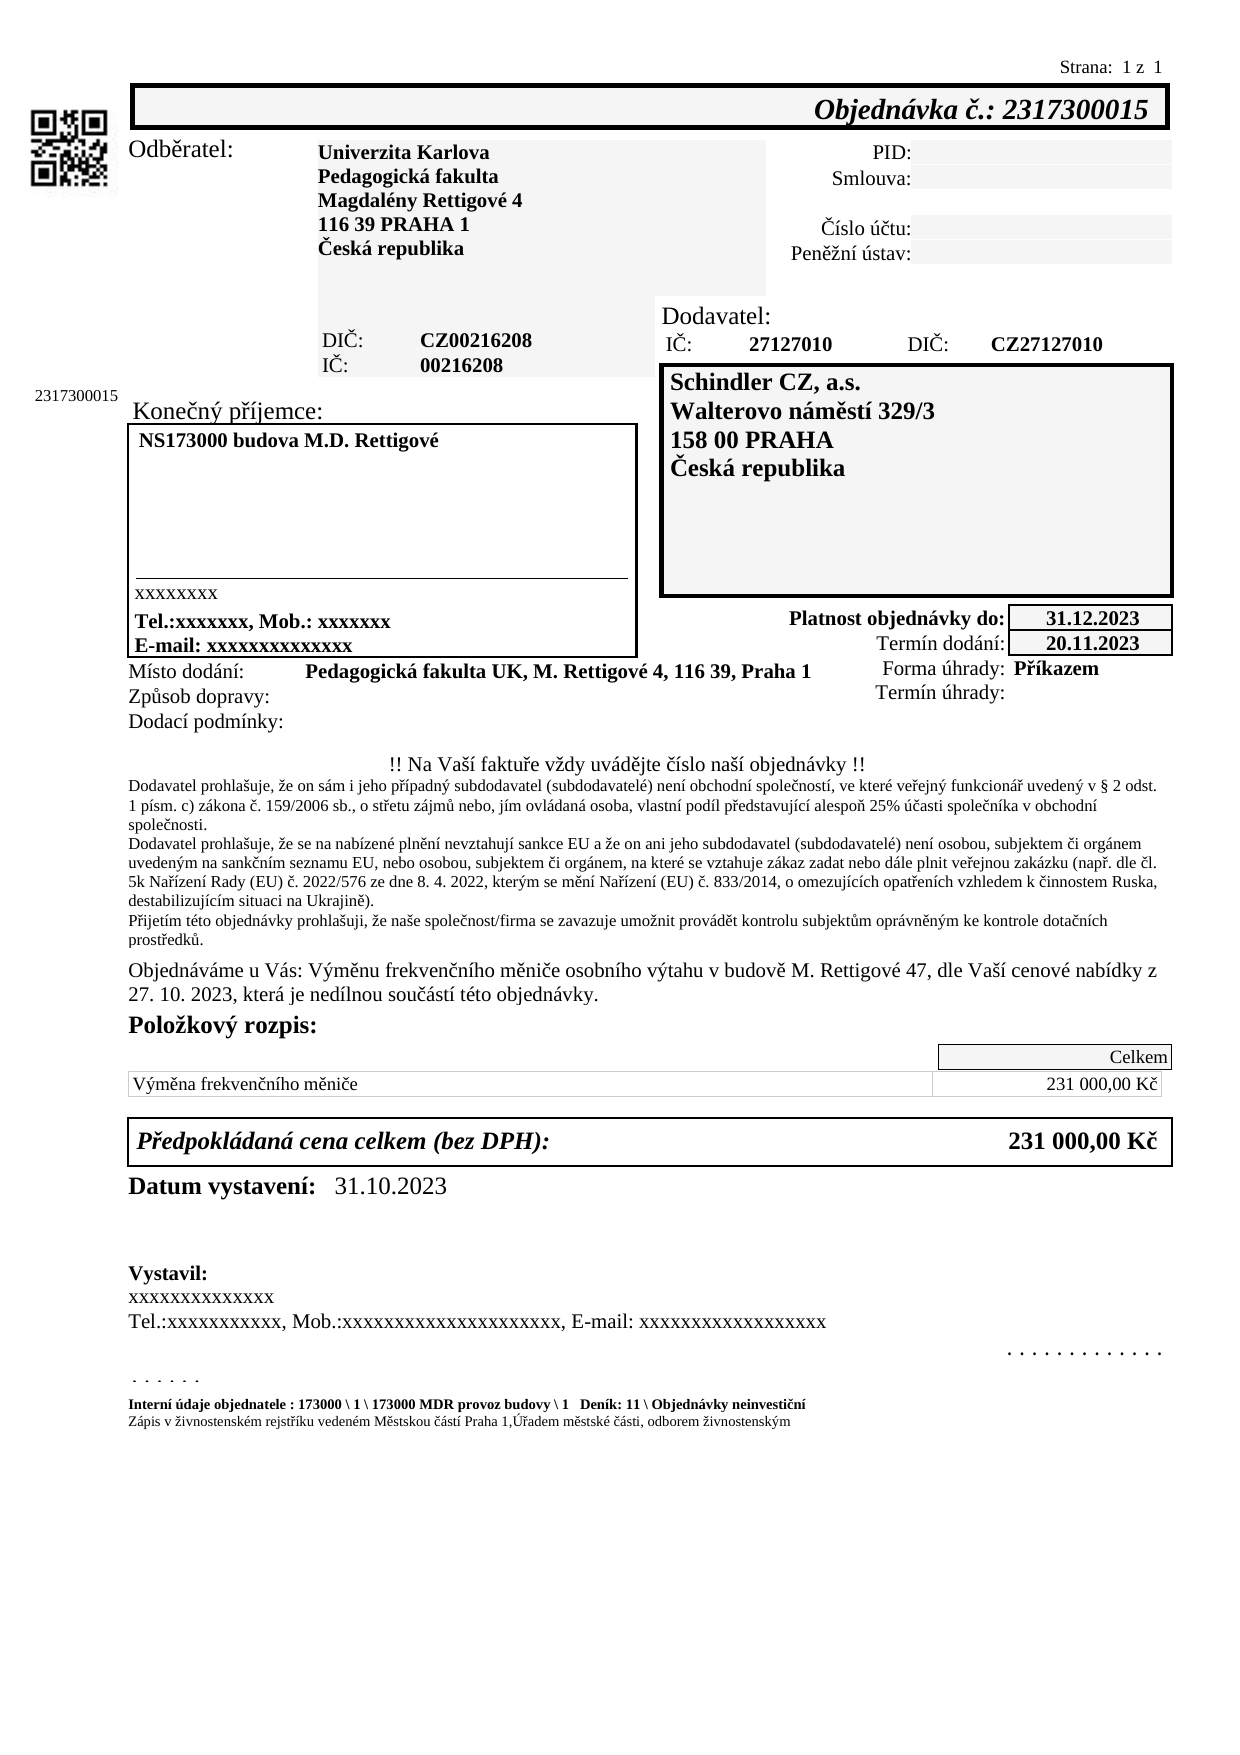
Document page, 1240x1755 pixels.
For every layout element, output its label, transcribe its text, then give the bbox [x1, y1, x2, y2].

table_cell [1180, 367, 1207, 377]
table_cell [1078, 300, 1149, 327]
table_cell [16, 1481, 116, 1506]
table_header Způsob dopravy: [128, 683, 305, 708]
table_cell [614, 1044, 636, 1069]
table_cell [1078, 598, 1149, 604]
table_cell [124, 708, 128, 733]
table_cell [318, 296, 655, 327]
table_cell [1009, 1381, 1078, 1394]
table_cell [16, 56, 124, 160]
table_header [911, 0, 938, 56]
table_cell [991, 1004, 1003, 1010]
table_cell [330, 948, 416, 958]
table_cell [614, 1102, 636, 1117]
table_cell [1180, 679, 1207, 683]
table_cell [834, 265, 861, 296]
table_cell [120, 1117, 124, 1164]
table_cell [766, 1097, 834, 1102]
table_header [614, 0, 636, 56]
table_cell [1003, 1167, 1009, 1204]
table_cell [1149, 296, 1163, 300]
table_cell [1207, 331, 1240, 352]
table_cell [1, 1004, 16, 1010]
table_cell [1207, 733, 1240, 752]
table_cell [124, 165, 128, 189]
table_cell [766, 1481, 834, 1506]
table_cell [120, 594, 124, 604]
table_cell [1172, 1394, 1180, 1412]
table_cell [1207, 658, 1240, 679]
table_cell [330, 133, 416, 139]
table_cell Strana: 1 z [1003, 56, 1149, 79]
table_cell [120, 958, 124, 1004]
table_cell [16, 1040, 116, 1044]
table_cell [1, 352, 16, 356]
table_cell [1207, 125, 1240, 133]
table_cell [16, 1204, 116, 1217]
table_cell Celkem [939, 1045, 1171, 1069]
table_cell [416, 1040, 613, 1044]
table_cell [1009, 133, 1078, 139]
table_cell [655, 423, 659, 594]
table_cell [1149, 1238, 1163, 1260]
table_cell Interní údaje objednatele : 173000 \ 1 \ 173000 MDR provoz budovy \ 1 Deník: 11 \ Objednávky neinvestiční [128, 1394, 1168, 1412]
table_cell [1168, 265, 1172, 296]
table_cell Dodavatel: [655, 300, 861, 331]
table_cell [991, 327, 1003, 331]
table_cell [132, 1040, 307, 1044]
table_cell [1207, 363, 1240, 367]
table_cell [1168, 1010, 1172, 1039]
table_cell [120, 265, 124, 296]
table_cell [1180, 377, 1207, 392]
table_cell [1207, 704, 1240, 708]
table_cell [120, 367, 124, 377]
table_cell [907, 1167, 911, 1204]
table_cell IČ: [666, 331, 749, 356]
table_cell [1078, 1481, 1149, 1506]
table_header [305, 708, 826, 733]
table_cell [16, 1096, 116, 1102]
table_header [655, 0, 661, 56]
table_cell [318, 733, 330, 752]
table_cell [314, 1381, 318, 1394]
table_cell [132, 1481, 307, 1506]
table_cell [655, 392, 659, 423]
table_cell [330, 1204, 416, 1217]
table_cell [16, 1260, 116, 1381]
table_cell [1168, 1167, 1172, 1204]
table_cell [124, 1204, 128, 1217]
table_cell [1207, 423, 1240, 594]
table_cell [308, 331, 313, 352]
table_cell [132, 377, 307, 392]
table_cell [664, 549, 1166, 594]
table_cell [911, 704, 938, 708]
table_cell [318, 1044, 330, 1069]
table_cell [638, 594, 655, 604]
table_cell [314, 1102, 318, 1117]
table_cell [128, 56, 132, 79]
table_cell [1, 594, 16, 604]
table_cell [1172, 165, 1180, 189]
table_cell [911, 1238, 938, 1260]
table_cell Univerzita Karlova Pedagogická fakulta Magdalény Rettigové 4 116 39 PRAHA 1 Česká republika [318, 140, 766, 296]
table_cell [1, 300, 16, 327]
table_cell [1180, 948, 1207, 958]
table_cell [1180, 1217, 1207, 1237]
table_cell [1078, 1204, 1149, 1217]
table_cell [1172, 1481, 1180, 1506]
table_cell [124, 658, 128, 679]
table_cell [318, 79, 330, 83]
table_cell [1174, 367, 1180, 377]
table_cell [1009, 1238, 1078, 1260]
table_cell [749, 948, 766, 958]
table_cell [1180, 240, 1207, 264]
table_cell [636, 1238, 655, 1260]
table_cell [1180, 1044, 1207, 1069]
table_cell [128, 948, 132, 958]
table_cell [1180, 594, 1207, 604]
table_header NS173000 budova M.D. Rettigové [132, 428, 634, 578]
table_cell [1, 1117, 16, 1164]
table_cell [318, 1004, 330, 1010]
table_cell [1, 1238, 16, 1260]
table_cell [1, 629, 16, 654]
table_cell [120, 708, 124, 733]
table_cell [834, 1481, 861, 1506]
table_cell [1172, 133, 1180, 139]
table_cell [1180, 1413, 1207, 1481]
table_cell [116, 733, 120, 752]
table_cell [766, 1004, 834, 1010]
table_header [834, 0, 861, 56]
table_cell [1078, 733, 1149, 752]
table_header [314, 0, 318, 56]
table_cell [861, 79, 907, 83]
table_cell [132, 948, 307, 958]
table_cell [1149, 1204, 1163, 1217]
table_cell !! Na Vaší faktuře vždy uvádějte číslo naší objednávky !! Dodavatel prohlašuje, že on sám i jeho případný subdodavatel (subdodavatelé) není obchodní společností, ve které veřejný funkcionář uvedený v § 2 odst. 1 písm. c) zákona č. 159/2006 sb., o střetu zájmů nebo, jím ovládaná osoba, vlastní podíl představující alespoň 25% účasti společníka v obchodní společnosti. Dodavatel prohlašuje, že se na nabízené plnění nevztahují sankce EU a že on ani jeho subdodavatel (subdodavatelé) není osobou, subjektem či orgánem uvedeným na sankčním seznamu EU, nebo osobou, subjektem či orgánem, na které se vztahuje zákaz zadat nebo dále plnit veřejnou zakázku (např. dle čl. 5k Nařízení Rady (EU) č. 2022/576 ze dne 8. 4. 2022, kterým se mění Nařízení (EU) č. 833/2014, o omezujících opatřeních vzhledem k činnostem Ruska, destabilizujícím situaci na Ukrajině). Přijetím této objednávky prohlašuji, že naše společnost/firma se zavazuje umožnit provádět kontrolu subjektům oprávněným ke kontrole dotačních prostředků. [124, 752, 1163, 948]
table_cell [330, 1097, 416, 1102]
table_cell [124, 1044, 128, 1069]
table_cell [749, 604, 766, 629]
table_cell [666, 296, 749, 300]
table_cell [655, 367, 659, 377]
table_cell [330, 1044, 416, 1069]
table_cell [120, 423, 124, 594]
table_cell [330, 377, 416, 392]
table_cell [308, 265, 313, 296]
table_cell [907, 1481, 911, 1506]
table_cell [116, 683, 120, 704]
table_cell [834, 733, 861, 752]
table_cell [1, 190, 16, 214]
table_cell [1, 356, 16, 362]
table_cell [1, 1167, 16, 1204]
table_cell [116, 948, 120, 958]
table_cell [766, 1238, 834, 1260]
table_cell [661, 56, 666, 79]
table_cell [1009, 300, 1078, 327]
table_cell [1207, 1044, 1240, 1069]
table_cell [120, 1071, 124, 1096]
table_cell [1180, 1238, 1207, 1260]
table_cell [1003, 265, 1009, 296]
table_cell [861, 56, 907, 79]
table_cell [1207, 1071, 1240, 1096]
table_cell [749, 133, 766, 139]
table_cell [307, 733, 313, 752]
table_cell [1180, 331, 1207, 352]
table_cell [1180, 165, 1207, 189]
table_cell [330, 733, 416, 752]
table_cell [1, 79, 16, 83]
table_cell [655, 1167, 661, 1204]
table_cell [834, 356, 861, 362]
table_cell [1207, 377, 1240, 392]
table_cell [1, 1044, 16, 1069]
table_cell [991, 79, 1003, 83]
table_cell [120, 1260, 124, 1381]
table_cell [666, 1238, 749, 1260]
table_cell [330, 1040, 416, 1044]
table_cell [1172, 190, 1180, 214]
table_cell [834, 708, 861, 733]
table_cell [116, 1071, 120, 1096]
table_cell [1009, 733, 1078, 752]
table_cell [939, 1040, 991, 1044]
table_cell [1174, 377, 1180, 392]
table_cell [1009, 1004, 1078, 1010]
table_cell [766, 133, 834, 139]
table_cell [834, 56, 861, 79]
table_cell Forma úhrady: [834, 654, 1009, 679]
table_cell [1180, 1481, 1207, 1506]
table_header [1159, 88, 1163, 125]
table_cell CZ27127010 [991, 331, 1168, 356]
table_header [782, 1119, 861, 1123]
table_cell [907, 948, 911, 958]
table_cell [861, 598, 907, 604]
table_cell [766, 56, 834, 79]
table_cell [939, 1238, 991, 1260]
table_cell [314, 215, 318, 239]
table_cell [1207, 1217, 1240, 1237]
table_cell [1207, 165, 1240, 189]
table_cell [1164, 752, 1168, 948]
table_header [305, 683, 826, 708]
table_cell Příkazem [1009, 656, 1172, 679]
table_cell [16, 704, 116, 708]
table_cell [416, 377, 613, 392]
table_cell [116, 1481, 120, 1506]
table_cell [1009, 1167, 1078, 1204]
table_cell [911, 1004, 938, 1010]
table_cell [318, 1238, 330, 1260]
table_cell [1180, 1117, 1207, 1164]
table_header 231 000,00 Kč [933, 1072, 1161, 1096]
table_cell [636, 1481, 655, 1506]
table_cell [1149, 1004, 1163, 1010]
table_cell [911, 708, 938, 733]
table_cell [416, 948, 613, 958]
table_cell [132, 56, 307, 79]
table_cell 20.11.2023 [1010, 631, 1171, 654]
table_cell [1207, 265, 1240, 296]
table_cell [749, 629, 766, 654]
table_cell [907, 708, 911, 733]
table_cell [766, 1204, 834, 1217]
table_header [416, 0, 613, 56]
table_cell [834, 1097, 861, 1102]
table_cell [116, 1044, 120, 1069]
table_cell [1149, 1481, 1163, 1506]
table_cell [1078, 356, 1149, 362]
table_cell [1078, 1040, 1149, 1044]
table_cell [1164, 733, 1168, 752]
table_cell [116, 1238, 120, 1260]
table_cell [1180, 356, 1207, 362]
table_cell [666, 1167, 749, 1204]
table_cell [416, 79, 613, 83]
table_cell [766, 1040, 834, 1044]
table_cell [416, 1044, 613, 1069]
table_cell [1009, 1040, 1078, 1044]
table_cell [614, 1481, 636, 1506]
table_cell [861, 327, 907, 331]
table_cell [834, 1204, 861, 1217]
table_cell [834, 1044, 861, 1069]
table_cell [655, 629, 661, 654]
table_cell [834, 1040, 861, 1044]
table_cell [749, 79, 766, 83]
table_header [907, 0, 911, 56]
table_cell [416, 1481, 613, 1506]
table_header [307, 0, 313, 56]
table_cell [1180, 1004, 1207, 1010]
table_header [1166, 367, 1170, 548]
table_cell [1172, 1102, 1180, 1117]
table_cell [766, 1381, 834, 1394]
table_cell [636, 1167, 655, 1204]
table_cell [1009, 1204, 1078, 1217]
table_cell [1168, 1238, 1172, 1260]
table_cell [116, 1204, 120, 1217]
table_cell [1168, 708, 1172, 733]
table_cell [16, 1010, 116, 1039]
table_cell [834, 1102, 861, 1117]
table_cell [661, 629, 666, 654]
table_cell [1207, 327, 1240, 331]
table_cell [124, 1381, 128, 1394]
table_header [766, 0, 834, 56]
table_cell [116, 629, 120, 654]
table_cell [1172, 356, 1180, 362]
table_cell [911, 1481, 938, 1506]
table_cell [124, 733, 128, 752]
table_cell [1149, 598, 1163, 604]
table_cell [991, 598, 1003, 604]
table_cell [124, 1238, 128, 1260]
table_cell [655, 56, 661, 79]
table_cell [830, 658, 834, 683]
table_cell [303, 166, 307, 367]
table_header [666, 0, 749, 56]
table_cell [314, 1238, 318, 1260]
table_cell [1180, 83, 1207, 125]
table_cell [1173, 604, 1180, 629]
table_cell [666, 1044, 749, 1069]
table_cell [16, 752, 116, 948]
table_cell [1, 83, 16, 125]
table_cell [1180, 658, 1207, 679]
table_cell Tel.:xxxxxxx, Mob.: xxxxxxx E-mail: xxxxxxxxxxxxxx [129, 609, 634, 656]
table_cell [1164, 1167, 1168, 1204]
table_cell [1207, 215, 1240, 239]
table_cell [1, 331, 16, 352]
table_header [861, 0, 907, 56]
table_cell [308, 190, 313, 214]
table_cell [834, 296, 861, 300]
table_cell [1, 1040, 16, 1044]
table_cell [834, 598, 861, 604]
table_cell [861, 1381, 907, 1394]
table_header [1078, 0, 1149, 56]
table_cell [1207, 356, 1240, 362]
table_cell 2317300015 [16, 163, 120, 629]
table_header Dodací podmínky: [128, 708, 305, 733]
table_cell [116, 1010, 120, 1039]
table_cell [1164, 190, 1168, 214]
table_cell [1173, 629, 1180, 654]
table_cell [911, 1040, 938, 1044]
table_cell [749, 56, 766, 79]
table_cell [1180, 352, 1207, 356]
table_cell [124, 1217, 128, 1237]
table_cell [1180, 733, 1207, 752]
table_cell [911, 56, 938, 79]
table_cell [124, 83, 128, 125]
table_cell [638, 604, 655, 629]
table_cell [1207, 1413, 1240, 1481]
table_header [1009, 0, 1078, 56]
table_cell [1003, 708, 1009, 733]
table_cell [1, 392, 16, 423]
table_cell [1207, 1381, 1240, 1394]
table_cell [911, 356, 938, 362]
table_cell [1180, 683, 1207, 704]
table_cell [1168, 752, 1172, 948]
table_cell [666, 1204, 749, 1217]
table_cell [666, 733, 749, 752]
table_cell [1180, 392, 1207, 423]
table_cell [861, 133, 907, 139]
table_header [16, 0, 116, 56]
table_cell [939, 598, 991, 604]
table_cell [1078, 1004, 1149, 1010]
table_cell [1180, 1204, 1207, 1217]
table_cell [307, 1481, 313, 1506]
table_cell [1, 367, 16, 377]
table_cell [1207, 392, 1240, 423]
table_cell [638, 629, 655, 654]
table_cell [1207, 83, 1240, 125]
table_cell [318, 1102, 330, 1117]
table_cell [116, 1117, 120, 1164]
table_cell [120, 948, 124, 958]
table_cell [120, 1044, 124, 1069]
table_cell [861, 1204, 907, 1217]
table_cell Peněžní ústav: [766, 240, 911, 264]
table_cell [314, 331, 318, 352]
table_cell [1, 658, 16, 679]
table_cell [861, 300, 907, 327]
table_cell [749, 356, 766, 362]
table_cell [907, 1044, 911, 1069]
table_cell [861, 1481, 907, 1506]
table_cell CZ00216208 [416, 327, 655, 352]
table_cell Konečný příjemce: [128, 392, 636, 423]
table_cell [939, 1167, 991, 1204]
table_cell [128, 1217, 1172, 1237]
table_cell [1, 733, 16, 752]
table_cell [16, 1217, 116, 1237]
table_cell [132, 1381, 307, 1394]
table_cell [124, 190, 128, 214]
table_cell [661, 1238, 666, 1260]
table_cell [116, 658, 120, 679]
table_cell [1168, 1481, 1172, 1506]
table_cell [861, 1097, 907, 1102]
table_cell [1078, 1102, 1149, 1117]
table_cell [1172, 1167, 1180, 1204]
table_cell [120, 240, 124, 264]
table_cell [1180, 1010, 1207, 1039]
table_cell [16, 1167, 116, 1204]
table_cell [416, 1102, 613, 1117]
table_cell [861, 708, 907, 733]
table_cell [666, 948, 749, 958]
table_cell [1172, 1238, 1180, 1260]
table_cell [1172, 331, 1180, 352]
table_cell [666, 598, 749, 604]
table_cell [1149, 190, 1163, 214]
table_cell [1180, 604, 1207, 629]
table_cell [636, 1040, 655, 1044]
table_cell [939, 1204, 991, 1217]
table_cell Datum vystavení: [128, 1167, 330, 1204]
table_header [124, 0, 128, 56]
table_cell [1180, 300, 1207, 327]
table_cell Předpokládaná cena celkem (bez DPH): [132, 1123, 782, 1158]
table_cell [132, 1097, 307, 1102]
table_cell [991, 704, 1003, 708]
table_cell [636, 1102, 655, 1117]
table_cell [1207, 683, 1240, 704]
table_cell [330, 56, 416, 79]
table_header [1207, 0, 1240, 56]
table_cell [907, 1238, 911, 1260]
table_cell [1, 1481, 16, 1506]
table_cell [120, 377, 124, 392]
table_cell [1172, 958, 1180, 1004]
table_cell [766, 79, 834, 83]
table_cell [1168, 958, 1172, 1004]
table_cell [1009, 708, 1078, 733]
table_cell [124, 240, 128, 264]
table_cell [416, 1381, 613, 1394]
table_cell [314, 300, 318, 327]
table_cell [1180, 327, 1207, 331]
table_cell [911, 265, 938, 296]
table_cell [911, 1381, 938, 1394]
table_cell [1149, 327, 1163, 331]
table_cell [314, 240, 318, 264]
table_header [826, 658, 830, 683]
table_cell [1207, 133, 1240, 139]
table_cell [120, 658, 124, 679]
table_cell [318, 133, 330, 139]
table_cell [1207, 1102, 1240, 1117]
table_cell [1180, 125, 1207, 133]
table_cell [911, 327, 938, 331]
table_cell [1, 958, 16, 1004]
table_cell [1180, 704, 1207, 708]
table_cell [1207, 594, 1240, 604]
table_cell [129, 425, 635, 656]
table_cell [1180, 1260, 1207, 1381]
table_cell [1, 1381, 16, 1394]
table_cell [116, 958, 120, 1004]
table_cell [120, 683, 124, 704]
table_cell [655, 604, 661, 629]
table_cell [830, 683, 834, 708]
table_cell [1168, 1381, 1172, 1394]
table_cell [128, 1238, 132, 1260]
table_cell [318, 1381, 330, 1394]
table_cell [1172, 215, 1180, 239]
table_cell [1207, 958, 1240, 1004]
table_cell [655, 1238, 661, 1260]
table_cell [911, 948, 938, 958]
table_cell [939, 265, 991, 296]
table_cell [861, 1238, 907, 1260]
table_cell [911, 133, 938, 139]
table_cell [991, 1381, 1003, 1394]
table_cell [661, 948, 666, 958]
table_cell [1180, 708, 1207, 733]
table_cell [1168, 1413, 1172, 1481]
table_header [749, 0, 766, 56]
table_cell [991, 1097, 1003, 1102]
table_cell [1, 752, 16, 948]
table_cell [1174, 392, 1180, 423]
table_cell [614, 1381, 636, 1394]
table_cell [939, 79, 991, 83]
table_cell [124, 1260, 128, 1381]
table_cell [128, 1381, 132, 1394]
table_cell [1207, 140, 1240, 160]
table_header Výměna frekvenčního měniče [129, 1072, 932, 1096]
table_cell [661, 604, 666, 629]
table_cell [1, 1071, 16, 1096]
table_cell [661, 1044, 666, 1069]
table_cell [666, 1481, 749, 1506]
table_cell xxxxxxxx [129, 580, 634, 609]
table_cell [128, 377, 132, 392]
table_cell [120, 1204, 124, 1217]
table_cell [16, 948, 116, 958]
table_cell [308, 240, 313, 264]
table_cell [749, 296, 766, 300]
table_cell [1078, 133, 1149, 139]
table_cell [911, 300, 938, 327]
table_cell [314, 56, 318, 79]
table_cell [1207, 1040, 1240, 1044]
table_cell [614, 1204, 636, 1217]
table_cell [834, 190, 861, 214]
table_cell [834, 1004, 861, 1010]
table_cell [1180, 1096, 1207, 1102]
table_cell [834, 79, 861, 83]
table_cell [1180, 140, 1207, 160]
table_cell [1207, 1010, 1240, 1039]
table_cell [1207, 629, 1240, 654]
table_cell [1, 704, 16, 708]
table_cell [666, 133, 749, 139]
table_cell [1164, 1010, 1168, 1039]
table_cell [614, 1004, 636, 1010]
table_cell [314, 1204, 318, 1217]
table_cell [1, 140, 16, 160]
table_cell [128, 1102, 132, 1117]
table_cell [314, 367, 318, 377]
table_cell [911, 1204, 938, 1217]
table_cell [330, 79, 416, 83]
table_cell [129, 1119, 1171, 1164]
table_cell [907, 1102, 911, 1117]
table_cell [939, 300, 991, 327]
table_cell Odběratel: [128, 133, 313, 164]
table_cell [1180, 1394, 1207, 1412]
table_cell [1172, 1004, 1180, 1010]
table_cell [661, 733, 666, 752]
table_cell [120, 1381, 124, 1394]
table_cell [128, 1481, 132, 1506]
table_cell [1207, 1096, 1240, 1102]
table_cell [116, 708, 120, 733]
table_cell [1180, 629, 1207, 654]
table_cell [1207, 752, 1240, 948]
table_cell [911, 190, 938, 214]
table_cell [124, 265, 128, 296]
table_cell [1207, 352, 1240, 356]
table_cell 31.10.2023 [330, 1167, 613, 1204]
table_cell [614, 1167, 636, 1204]
table_cell [318, 948, 330, 958]
table_cell [1078, 1238, 1149, 1260]
table_cell [834, 133, 861, 139]
table_cell [1172, 240, 1180, 264]
table_cell [1003, 1238, 1009, 1260]
table_cell [416, 133, 613, 139]
table_cell [1180, 1102, 1207, 1117]
table_cell [1164, 1481, 1168, 1506]
table_cell [666, 79, 749, 83]
table_cell [614, 1040, 636, 1044]
table_cell [120, 1010, 124, 1039]
table_cell [1078, 296, 1149, 300]
table_header [330, 0, 416, 56]
table_cell [1, 1413, 16, 1481]
table_cell [416, 733, 613, 752]
table_cell [1, 265, 16, 296]
table_cell [749, 1481, 766, 1506]
table_cell [16, 679, 116, 683]
table_header Objednávka č.: 2317300015 [135, 88, 1159, 125]
table_cell [1180, 133, 1207, 139]
table_cell [911, 240, 1172, 264]
table_cell [939, 1004, 991, 1010]
table_cell [911, 1167, 938, 1204]
table_cell [1172, 708, 1180, 733]
table_cell [939, 1102, 991, 1117]
table_cell [132, 1004, 307, 1010]
table_cell [666, 1381, 749, 1394]
table_cell [318, 56, 330, 79]
table_cell [834, 1381, 861, 1394]
table_cell [1, 296, 16, 300]
table_cell [1164, 300, 1168, 327]
table_cell [314, 1481, 318, 1506]
table_cell [1, 327, 16, 331]
table_cell [655, 331, 661, 352]
table_cell [614, 1238, 636, 1260]
table_cell [939, 1097, 991, 1102]
table_cell [1003, 1204, 1009, 1217]
table_cell [16, 1413, 116, 1481]
table_cell [1207, 1238, 1240, 1260]
table_header 231 000,00 Kč [861, 1125, 1161, 1156]
table_cell [330, 1481, 416, 1506]
table_cell [636, 1097, 655, 1102]
table_cell [991, 265, 1003, 296]
table_cell [749, 733, 766, 752]
table_cell DIČ: [907, 331, 991, 356]
table_cell [116, 1394, 120, 1412]
table_cell [1172, 1217, 1180, 1237]
table_cell [1, 1010, 16, 1039]
table_cell [1173, 1117, 1180, 1164]
table_cell [132, 1204, 307, 1217]
table_cell [318, 377, 330, 392]
table_cell [614, 56, 636, 79]
table_cell [749, 1004, 766, 1010]
table_cell [1009, 1097, 1078, 1102]
table_cell [1078, 190, 1149, 214]
table_cell [911, 140, 1172, 164]
table_cell [749, 1238, 766, 1260]
table_cell [861, 704, 907, 708]
table_cell [1, 1102, 16, 1117]
table_cell [661, 1102, 666, 1117]
table_cell [116, 1260, 120, 1381]
table_cell [132, 1044, 307, 1069]
table_cell Objednáváme u Vás: Výměnu frekvenčního měniče osobního výtahu v budově M. Rettigové 47, dle Vaší cenové nabídky z 27. 10. 2023, která je nedílnou součástí této objednávky. [124, 958, 1163, 1004]
table_cell [939, 56, 991, 79]
table_cell [120, 215, 124, 239]
table_cell [766, 1167, 834, 1204]
table_cell [120, 629, 124, 654]
table_cell [991, 1040, 1003, 1044]
table_cell [120, 604, 124, 629]
table_cell [1172, 265, 1180, 296]
table_cell [120, 1167, 124, 1204]
table_cell [1078, 1167, 1149, 1204]
table_cell [16, 733, 116, 752]
table_cell [1, 125, 16, 133]
table_cell [16, 1117, 116, 1164]
table_cell [766, 265, 834, 296]
table_cell [749, 1040, 766, 1044]
table_cell [307, 1238, 313, 1260]
table_cell [1161, 1125, 1166, 1156]
table_header [991, 0, 1003, 56]
table_header [826, 683, 830, 708]
table_cell [636, 1381, 655, 1394]
table_cell [636, 392, 655, 423]
table_cell [939, 133, 991, 139]
table_cell [124, 1413, 128, 1481]
table_cell [120, 190, 124, 214]
table_cell [330, 1238, 416, 1260]
table_cell [1164, 265, 1168, 296]
table_cell PID: [766, 140, 911, 164]
table_cell [1172, 752, 1180, 948]
table_cell [1207, 948, 1240, 958]
table_cell [330, 1102, 416, 1117]
table_header [826, 708, 830, 733]
table_cell [636, 377, 655, 392]
table_cell [661, 1381, 666, 1394]
table_cell [991, 1481, 1003, 1506]
table_cell [614, 948, 636, 958]
table_cell [124, 948, 128, 958]
table_cell Smlouva: [766, 165, 911, 189]
table_cell [1172, 140, 1180, 160]
table_cell [16, 958, 116, 1004]
table_cell [116, 1413, 120, 1481]
table_cell [120, 1238, 124, 1260]
table_cell [766, 296, 834, 300]
table_cell [666, 1004, 749, 1010]
table_cell Platnost objednávky do: [766, 604, 1008, 629]
table_cell [749, 1097, 766, 1102]
table_cell [120, 300, 124, 327]
table_cell Zápis v živnostenském rejstříku vedeném Městskou částí Praha 1,Úřadem městské části, odborem živnostenským [128, 1413, 1168, 1481]
table_cell [308, 300, 313, 327]
table_cell [939, 733, 991, 752]
table_cell [766, 190, 834, 214]
table_cell [120, 331, 124, 352]
table_cell [911, 296, 938, 300]
table_cell [636, 1204, 655, 1217]
table_cell [16, 683, 116, 704]
table_cell [834, 1167, 861, 1204]
table_cell [1164, 958, 1168, 1004]
table_cell [666, 604, 749, 629]
table_header [1149, 0, 1163, 56]
table_cell [1078, 79, 1149, 83]
table_cell [1180, 296, 1207, 300]
table_cell [911, 165, 1172, 189]
table_cell [1180, 1381, 1207, 1394]
table_cell [1009, 265, 1078, 296]
table_cell [308, 165, 313, 189]
table_cell [1078, 1381, 1149, 1394]
table_cell [1207, 296, 1240, 300]
table_cell [1078, 704, 1149, 708]
table_cell [308, 215, 313, 239]
table_cell [614, 733, 636, 752]
table_cell [861, 733, 907, 752]
table_cell [1172, 1204, 1180, 1217]
table_cell [16, 1102, 116, 1117]
table_cell [666, 356, 749, 362]
table_header Schindler CZ, a.s. Walterovo náměstí 329/3 158 00 PRAHA Česká republika [666, 367, 1166, 548]
table_cell [911, 79, 938, 83]
table_cell [416, 1004, 613, 1010]
table_cell [1172, 948, 1180, 958]
table_header [1164, 0, 1168, 56]
table_cell [1207, 1394, 1240, 1412]
table_cell [120, 752, 124, 948]
table_cell [1149, 948, 1163, 958]
table_cell [1172, 658, 1180, 679]
table_cell [666, 629, 749, 654]
table_cell [1, 948, 16, 958]
table_cell [939, 356, 991, 362]
table_cell [666, 1097, 749, 1102]
table_cell [1172, 83, 1180, 125]
table_cell [124, 1071, 128, 1096]
table_cell IČ: [318, 352, 416, 377]
table_cell [1180, 1071, 1207, 1096]
table_cell [666, 1040, 749, 1044]
table_cell [1180, 958, 1207, 1004]
table_cell [1207, 367, 1240, 377]
table_cell [991, 1102, 1003, 1117]
table_cell [830, 708, 834, 733]
table_cell [1168, 300, 1172, 327]
table_cell [1078, 708, 1149, 733]
table_cell [1009, 679, 1172, 704]
table_cell [1, 1217, 16, 1237]
table_cell [1174, 423, 1180, 594]
table_cell Položkový rozpis: [124, 1010, 1163, 1039]
table_cell [614, 79, 636, 83]
table_cell [16, 708, 116, 733]
table_cell [1172, 1044, 1180, 1069]
table_header [318, 0, 330, 56]
table_cell [661, 1481, 666, 1506]
table_cell [911, 598, 938, 604]
table_header [132, 1119, 782, 1123]
table_cell [128, 1204, 132, 1217]
table_cell [1168, 190, 1172, 214]
table_cell [907, 190, 911, 214]
table_cell [1207, 604, 1240, 629]
table_cell [124, 300, 128, 327]
table_cell [1, 679, 16, 683]
table_cell 00216208 [416, 352, 655, 377]
table_cell [1078, 327, 1149, 331]
table_cell [1, 240, 16, 264]
table_cell [655, 733, 661, 752]
table_cell [16, 1381, 116, 1394]
table_cell [766, 598, 834, 604]
table_cell [1078, 1097, 1149, 1102]
table_cell [991, 356, 1003, 362]
table_cell [124, 683, 128, 704]
table_header [1003, 0, 1009, 56]
table_cell [1009, 598, 1078, 604]
table_cell [128, 733, 132, 752]
table_cell [861, 190, 907, 214]
table_cell [124, 1481, 128, 1506]
table_cell [1207, 56, 1240, 79]
table_cell [307, 377, 313, 392]
table_cell [307, 367, 313, 377]
table_cell [1207, 1204, 1240, 1217]
table_cell [911, 215, 1172, 239]
table_cell [834, 704, 861, 708]
table_cell [991, 948, 1003, 958]
table_cell [749, 1044, 766, 1069]
table_cell [1003, 1102, 1009, 1117]
table_cell [1149, 708, 1163, 733]
table_cell [907, 265, 911, 296]
table_cell [1009, 327, 1078, 331]
table_cell [1164, 1204, 1168, 1217]
table_cell [1, 56, 16, 79]
table_cell [1, 1394, 16, 1412]
table_cell [1, 604, 16, 629]
table_cell [16, 1004, 116, 1010]
table_cell [1149, 79, 1163, 83]
table_cell [655, 1204, 661, 1217]
table_cell [1149, 1381, 1163, 1394]
table_cell [655, 948, 661, 958]
table_cell [416, 1097, 613, 1102]
table_cell [307, 1204, 313, 1217]
table_cell [661, 1204, 666, 1217]
table_cell [116, 752, 120, 948]
table_cell [1003, 948, 1009, 958]
table_cell [1207, 300, 1240, 327]
table_cell [120, 392, 124, 423]
table_cell [636, 948, 655, 958]
table_cell [1149, 1040, 1163, 1044]
table_header [939, 0, 991, 56]
table_cell [939, 296, 991, 300]
table_cell [939, 708, 991, 733]
table_cell [1172, 1071, 1180, 1096]
table_cell [1180, 752, 1207, 948]
table_header Místo dodání: [128, 658, 305, 683]
table_cell [318, 1204, 330, 1217]
table_cell [307, 1102, 313, 1117]
table_cell [416, 1238, 613, 1260]
table_cell [120, 1102, 124, 1117]
table_cell [318, 1097, 330, 1102]
table_header [132, 0, 307, 56]
table_header [661, 0, 666, 56]
table_cell [991, 133, 1003, 139]
table_header [116, 0, 120, 56]
table_cell [124, 1102, 128, 1117]
table_cell [1149, 265, 1163, 296]
table_cell [834, 948, 861, 958]
table_cell [939, 190, 991, 214]
table_cell [749, 1167, 766, 1204]
table_cell [939, 1381, 991, 1394]
table_cell [861, 948, 907, 958]
table_cell [1180, 190, 1207, 214]
table_cell [1, 165, 16, 189]
table_cell [124, 215, 128, 239]
table_cell [766, 356, 834, 362]
table_cell [124, 140, 128, 160]
table_cell [132, 733, 307, 752]
table_cell [1, 1204, 16, 1217]
table_cell [861, 265, 907, 296]
table_cell [636, 133, 655, 139]
table_cell [911, 733, 938, 752]
table_cell [330, 1004, 416, 1010]
table_cell [655, 1102, 661, 1117]
table_cell [314, 190, 318, 214]
table_cell [16, 1071, 116, 1096]
table_cell [939, 327, 991, 331]
table_cell [766, 629, 834, 654]
table_cell [120, 1217, 124, 1237]
table_cell [128, 1044, 132, 1069]
table_cell [766, 1102, 834, 1117]
table_cell [1078, 948, 1149, 958]
table_cell [749, 598, 766, 604]
table_cell [314, 1044, 318, 1069]
table_cell [1164, 1381, 1168, 1394]
table_cell [124, 367, 128, 377]
table_cell [1168, 1102, 1172, 1117]
table_cell [911, 1097, 938, 1102]
table_cell [666, 56, 749, 79]
table_cell [16, 1238, 116, 1260]
table_cell [911, 1044, 938, 1069]
table_cell [1207, 1117, 1240, 1164]
table_cell Termín úhrady: [834, 679, 1009, 704]
table_cell [861, 1167, 907, 1204]
table_cell [1172, 1096, 1180, 1102]
table_cell [1180, 1040, 1207, 1044]
table_cell [614, 377, 636, 392]
table_cell [939, 704, 991, 708]
table_cell [1172, 594, 1180, 604]
table_cell [318, 1481, 330, 1506]
table_header [120, 0, 124, 56]
table_cell [1149, 133, 1163, 139]
table_cell [991, 1238, 1003, 1260]
table_cell [1149, 704, 1163, 708]
table_cell [1207, 240, 1240, 264]
table_cell [129, 166, 133, 367]
table_cell [132, 79, 307, 83]
table_cell [416, 56, 613, 79]
table_cell [636, 733, 655, 752]
table_cell [1009, 190, 1078, 214]
table_cell [314, 265, 318, 296]
table_cell [861, 296, 907, 300]
table_cell [318, 1040, 330, 1044]
table_cell [1009, 704, 1078, 708]
table_cell [1172, 300, 1180, 327]
table_cell [416, 1204, 613, 1217]
table_cell [861, 1102, 907, 1117]
table_cell [307, 1381, 313, 1394]
table_header [861, 1119, 1161, 1123]
table_cell [1207, 1260, 1240, 1381]
table_cell [1180, 215, 1207, 239]
table_cell [991, 190, 1003, 214]
table_cell [991, 296, 1003, 300]
table_cell [307, 1044, 313, 1069]
table_cell [1180, 363, 1207, 367]
table_cell [636, 1004, 655, 1010]
table_cell [1009, 79, 1078, 83]
table_header [128, 0, 132, 56]
table_header [1172, 0, 1180, 56]
table_cell [766, 948, 834, 958]
table_cell [307, 948, 313, 958]
table_cell [16, 629, 116, 654]
table_header [1168, 0, 1172, 56]
table_cell [1168, 948, 1172, 958]
table_header Pedagogická fakulta UK, M. Rettigové 4, 116 39, Praha 1 [305, 658, 826, 683]
table_header [636, 0, 655, 56]
table_cell [1180, 423, 1207, 594]
table_cell [1149, 300, 1163, 327]
table_cell [120, 1413, 124, 1481]
table_cell [1172, 1381, 1180, 1394]
table_cell [782, 1125, 861, 1156]
table_cell [16, 1394, 116, 1412]
table_cell [1164, 1102, 1168, 1117]
table_cell [939, 1481, 991, 1506]
table_cell [1207, 679, 1240, 683]
table_cell [1164, 708, 1168, 733]
table_cell [1149, 356, 1163, 362]
table_cell [666, 1102, 749, 1117]
table_cell [991, 733, 1003, 752]
table_cell [655, 1381, 661, 1394]
table_cell [636, 79, 655, 83]
table_cell [1166, 549, 1170, 594]
table_cell [314, 733, 318, 752]
table_cell [861, 1044, 907, 1069]
table_cell [1180, 1167, 1207, 1204]
table_cell [1078, 265, 1149, 296]
table_cell [766, 1044, 834, 1069]
table_cell [1207, 1004, 1240, 1010]
table_cell [655, 594, 661, 604]
table_cell [132, 368, 307, 377]
table_cell [1164, 1238, 1168, 1260]
table_cell [1172, 683, 1180, 704]
table_cell [1207, 708, 1240, 733]
table_cell [1, 215, 16, 239]
table_cell [636, 56, 655, 79]
table_cell [907, 1381, 911, 1394]
table_cell [911, 1102, 938, 1117]
table_cell [1168, 1204, 1172, 1217]
table_cell [655, 1481, 661, 1506]
table_cell [661, 331, 666, 352]
table_cell [120, 1394, 124, 1412]
table_cell [907, 733, 911, 752]
table_cell Termín dodání: [834, 629, 1008, 654]
table_cell [655, 1044, 661, 1069]
table_cell [307, 56, 313, 79]
table_cell [1149, 1096, 1163, 1102]
table_cell [749, 1102, 766, 1117]
table_cell [1168, 733, 1172, 752]
table_cell [1168, 331, 1172, 352]
table_cell [614, 133, 636, 139]
table_cell [1003, 1481, 1009, 1506]
table_cell [991, 1167, 1003, 1204]
table_cell [834, 1238, 861, 1260]
table_cell [1207, 190, 1240, 214]
table_cell [749, 1204, 766, 1217]
table_cell [16, 658, 116, 679]
table_cell [124, 1394, 128, 1412]
table_cell [907, 1204, 911, 1217]
table_cell [1, 363, 16, 367]
table_cell [1168, 1394, 1172, 1412]
table_cell [1172, 1413, 1180, 1481]
table_cell [1009, 1102, 1078, 1117]
table_cell [1162, 1071, 1172, 1096]
table_cell [766, 733, 834, 752]
table_cell [939, 948, 991, 958]
table_cell Číslo účtu: [766, 215, 911, 239]
table_cell [749, 1381, 766, 1394]
table_cell [116, 1217, 120, 1237]
table_cell 27127010 [749, 331, 907, 356]
table_cell [120, 733, 124, 752]
table_cell [661, 1167, 666, 1204]
table_cell [991, 1204, 1003, 1217]
table_cell [1009, 948, 1078, 958]
table_cell [116, 1102, 120, 1117]
table_cell [124, 1167, 128, 1204]
table_cell [1, 708, 16, 733]
table_cell [116, 1167, 120, 1204]
table_cell [330, 1381, 416, 1394]
table_cell [1, 1096, 16, 1102]
table_cell DIČ: [318, 327, 416, 352]
table_cell [861, 1040, 907, 1044]
table_cell [614, 1097, 636, 1102]
table_cell [1149, 1167, 1163, 1204]
table_cell [1, 1260, 16, 1381]
table_cell [116, 1381, 120, 1394]
table_cell [636, 1044, 655, 1069]
table_cell [124, 56, 128, 79]
table_cell [314, 140, 318, 160]
table_cell [1172, 1260, 1180, 1381]
table_cell [638, 423, 655, 594]
table_cell [991, 708, 1003, 733]
table_cell [16, 1044, 116, 1069]
table_cell [1164, 948, 1168, 958]
table_cell [1172, 125, 1180, 133]
table_cell [1, 377, 16, 392]
table_cell [1003, 1381, 1009, 1394]
table_header [1, 0, 16, 56]
table_cell [132, 1238, 307, 1260]
table_cell [120, 1481, 124, 1506]
table_cell [1003, 190, 1009, 214]
table_cell [1, 423, 16, 594]
table_cell [861, 356, 907, 362]
table_cell [1207, 79, 1240, 83]
table_cell [1003, 300, 1009, 327]
table_cell [1180, 265, 1207, 296]
table_header [1180, 0, 1207, 56]
table_cell [124, 377, 128, 392]
table_cell 1 [1149, 56, 1207, 79]
table_cell [1009, 296, 1078, 300]
table_cell [1, 683, 16, 704]
table_cell [1207, 1167, 1240, 1204]
table_cell [861, 1004, 907, 1010]
table_cell [124, 331, 128, 352]
table_cell [1172, 1010, 1180, 1039]
table_cell 31.12.2023 [1010, 606, 1171, 629]
table_cell [1, 133, 16, 139]
table_cell [655, 377, 659, 392]
table_cell [132, 1102, 307, 1117]
table_cell Vystavil: xxxxxxxxxxxxxx Tel.:xxxxxxxxxxx, Mob.:xxxxxxxxxxxxxxxxxxxxx, E-mail: xxxxxxxxxxxxxxxxxx ................... Razítko, podpis [128, 1260, 1172, 1381]
table_cell [1003, 733, 1009, 752]
table_cell [1009, 1481, 1078, 1506]
table_cell [991, 56, 1003, 79]
table_cell [1172, 733, 1180, 752]
table_cell [907, 300, 911, 327]
table_cell [1149, 1102, 1163, 1117]
table_cell [1149, 733, 1163, 752]
table_cell [314, 165, 318, 189]
table_cell [314, 948, 318, 958]
table_cell [1009, 356, 1078, 362]
table_cell [124, 392, 128, 423]
table_cell [991, 300, 1003, 327]
table_cell [314, 377, 318, 392]
table_cell [1180, 79, 1207, 83]
table_cell [907, 56, 911, 79]
table_cell [1207, 1481, 1240, 1506]
